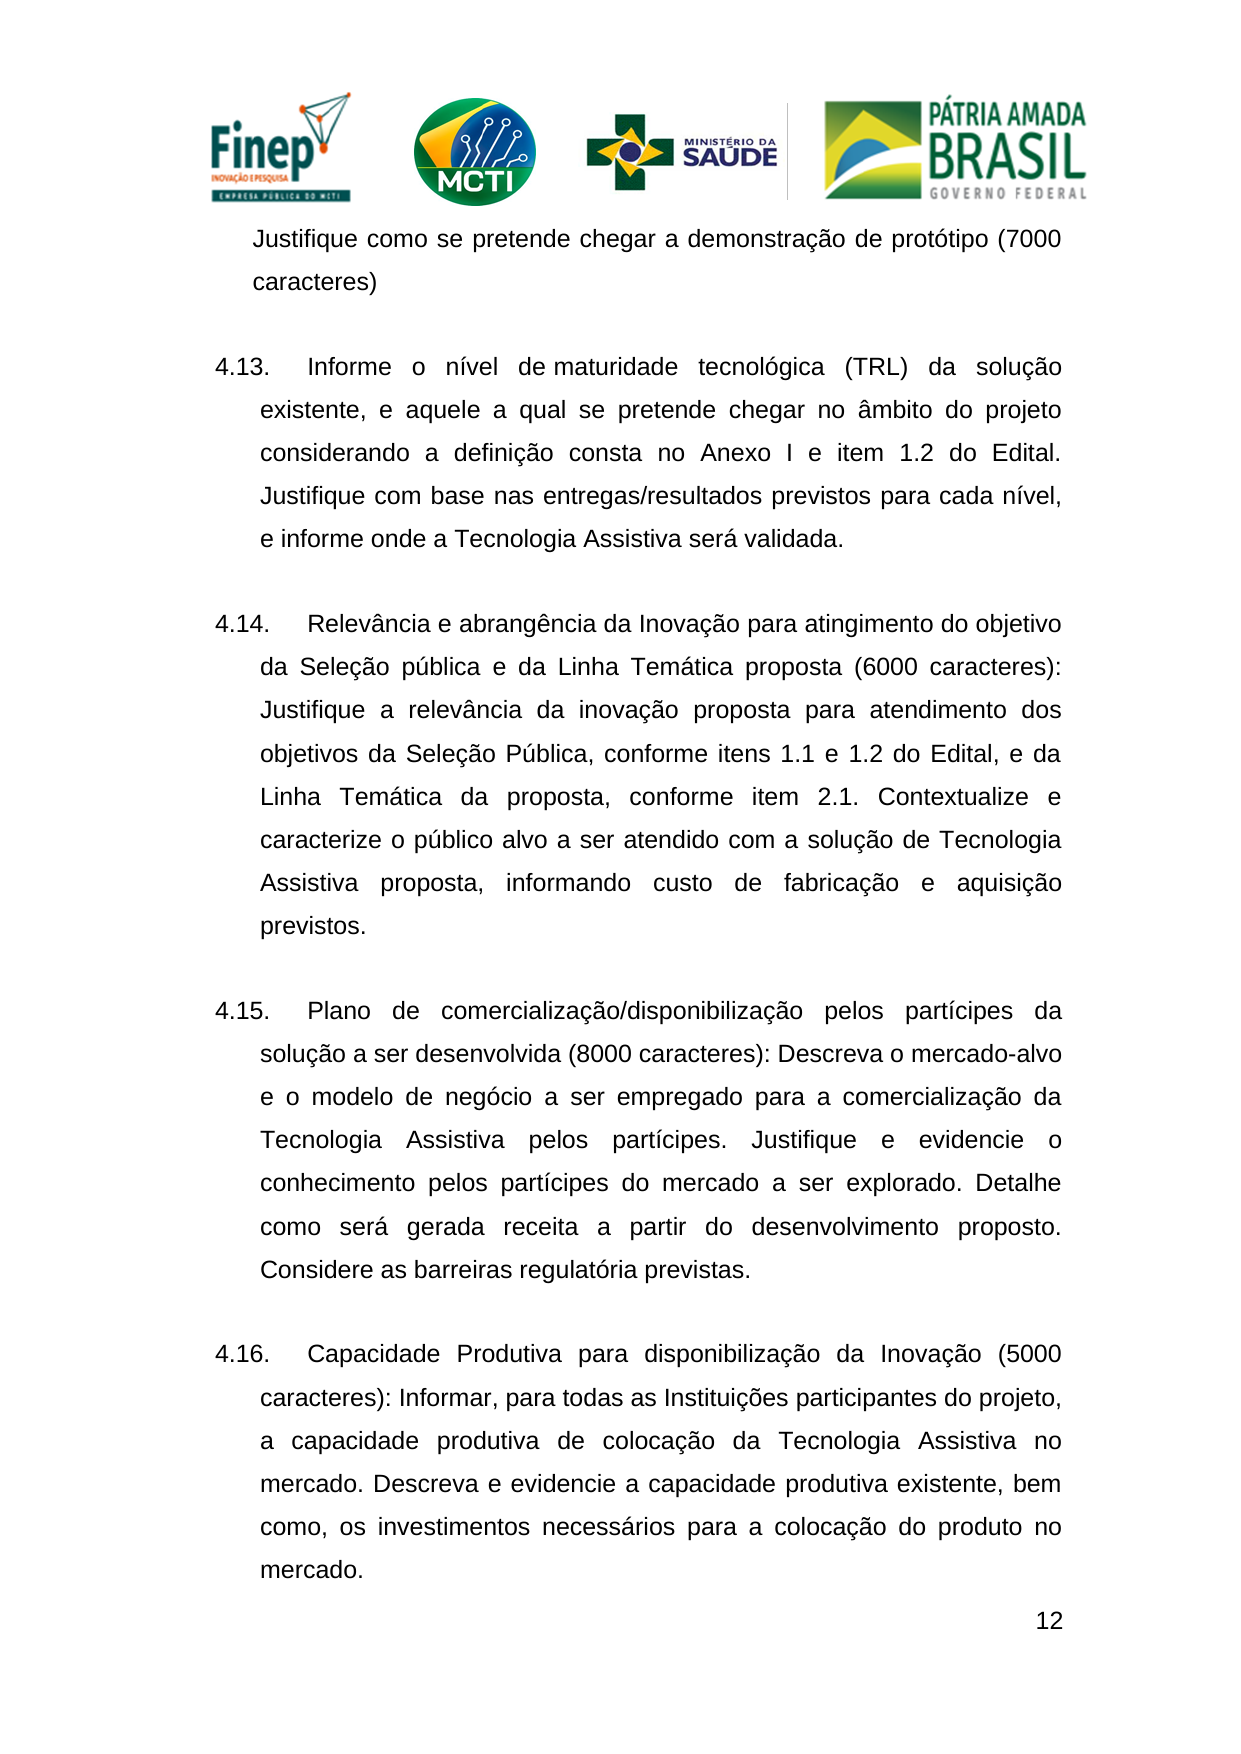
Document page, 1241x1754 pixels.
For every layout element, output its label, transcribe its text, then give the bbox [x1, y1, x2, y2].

list Justifique como se pretende chegar a demonstração de protótipo (7000 caracteres) [252, 224, 1063, 296]
list Relevância e abrangência da Inovação para atingimento do objetivo da Seleção pública e da Linha Temática proposta (6000 caracteres): Justifique a relevância da inovação proposta para atendimento dos objetivos da Seleção Pública, conforme itens 1.1 e 1.2 do Edital, e da Linha Temática da proposta, conforme item 2.1. Contextualize e caracterize o público alvo a ser atendido com a solução de Tecnologia Assistiva proposta, informando custo de fabricação e aquisição previstos. [215, 609, 1063, 940]
list Plano de comercialização/disponibilização pelos partícipes da solução a ser desenvolvida (8000 caracteres): Descreva o mercado-alvo e o modelo de negócio a ser empregado para a comercialização da Tecnologia Assistiva pelos partícipes. Justifique e evidencie o conhecimento pelos partícipes do mercado a ser explorado. Detalhe como será gerada receita a partir do desenvolvimento proposto. Considere as barreiras regulatória previstas. [215, 996, 1063, 1283]
list Capacidade Produtiva para disponibilização da Inovação (5000 caracteres): Informar, para todas as Instituições participantes do projeto, a capacidade produtiva de colocação da Tecnologia Assistiva no mercado. Descreva e evidencie a capacidade produtiva existente, bem como, os investimentos necessários para a colocação do produto no mercado. [215, 1339, 1063, 1584]
list Informe o nível de maturidade tecnológica (TRL) da solução existente, e aquele a qual se pretende chegar no âmbito do projeto considerando a definição consta no Anexo I e item 1.2 do Edital. Justifique com base nas entregas/resultados previstos para cada nível, e informe onde a Tecnologia Assistiva será validada. [215, 352, 1063, 553]
